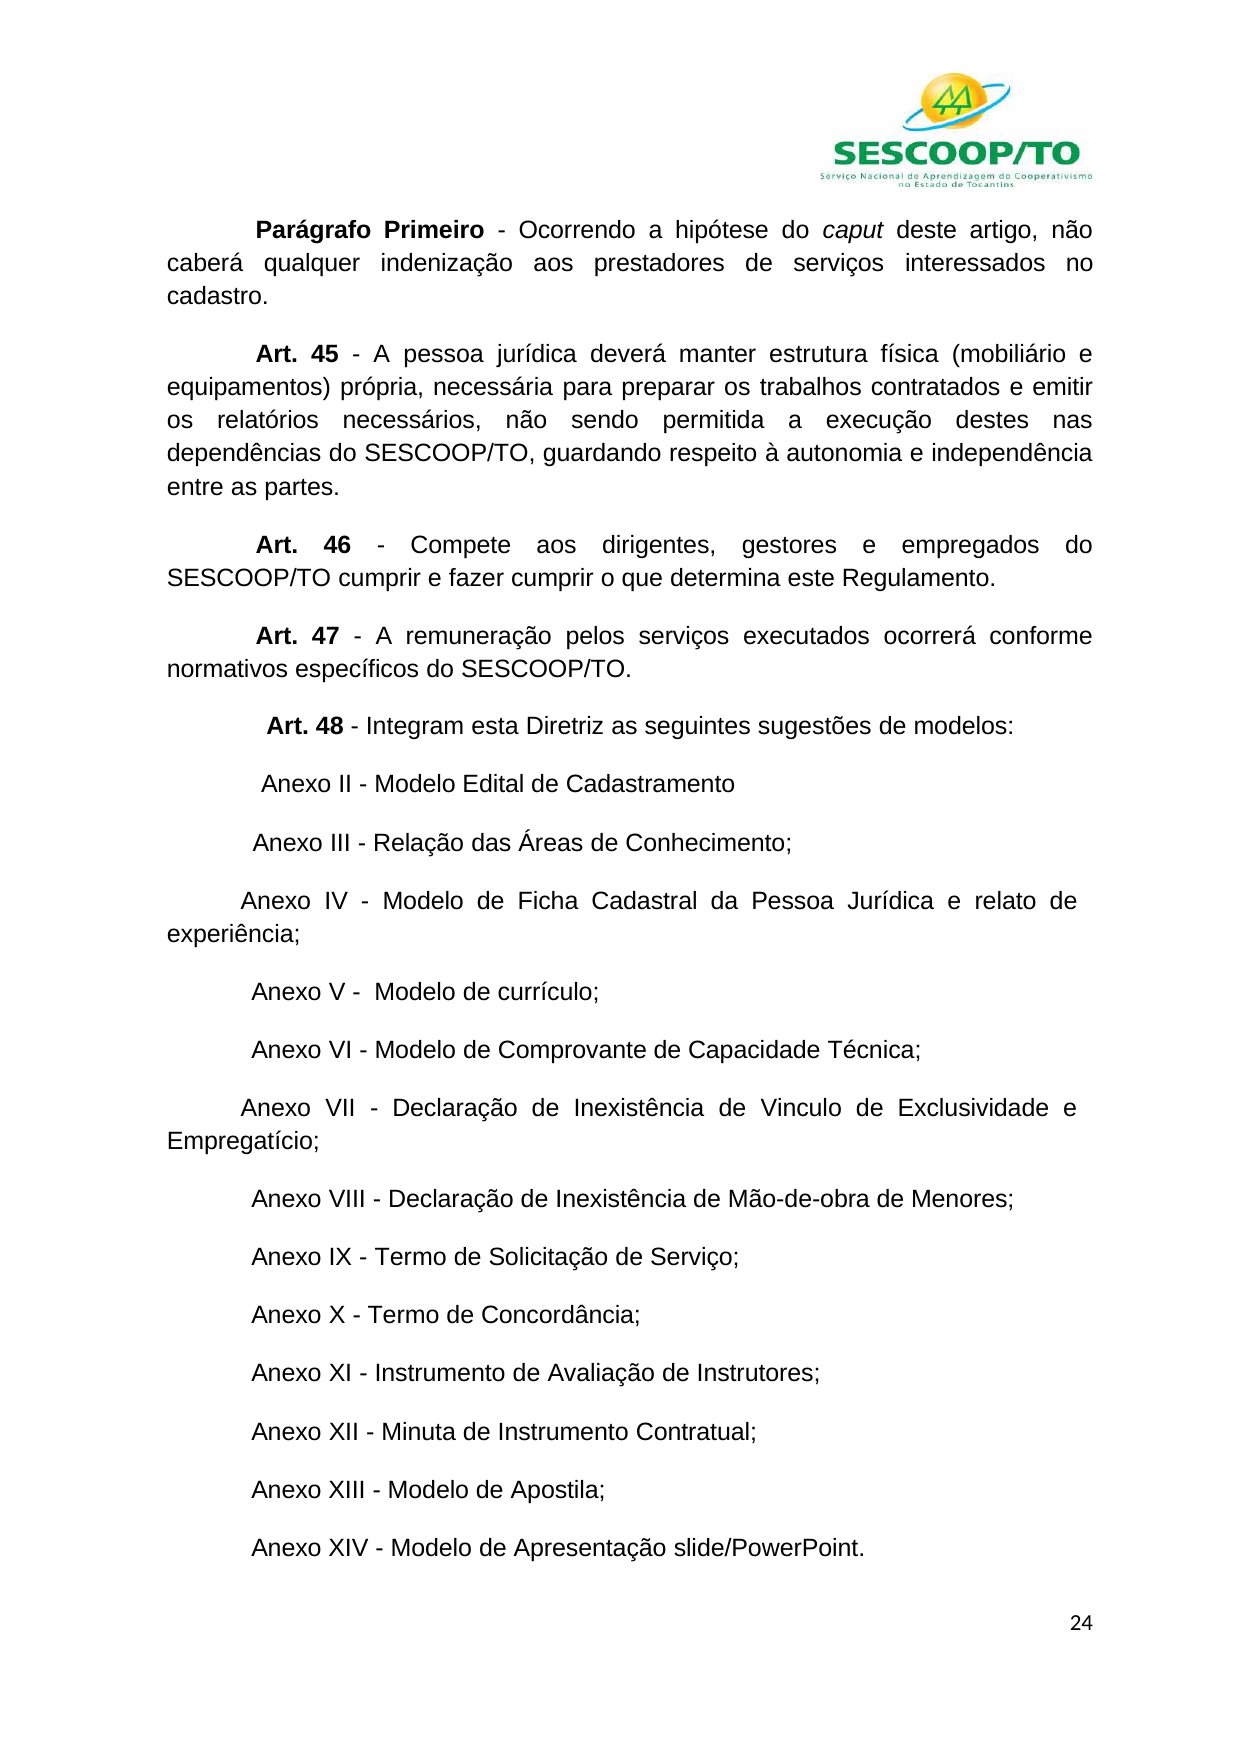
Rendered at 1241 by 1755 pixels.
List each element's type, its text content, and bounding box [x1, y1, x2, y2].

text Anexo XIV - Modelo de Apresentação slide/PowerPoint. [251, 1533, 1105, 1562]
text Art. 45 - A pessoa jurídica deverá manter estrutura física (mobiliário e equipamentos) própria, necessária para preparar os trabalhos contratados e emitir os relatórios necessários, não sendo permitida a execução destes nas dependências do SESCOOP/TO, guardando respeito à autonomia e independência entre as partes. [167, 339, 1093, 500]
text Anexo IV - Modelo de Ficha Cadastral da Pessoa Jurídica e relato de experiência; [167, 886, 1092, 948]
text Anexo VII - Declaração de Inexistência de Vinculo de Exclusividade e Empregatício; [167, 1093, 1092, 1154]
text Anexo X - Termo de Concordância; [251, 1300, 1105, 1329]
text Anexo XI - Instrumento de Avaliação de Instrutores; Anexo XII - Minuta de Instrumento Contratual; Anexo XIII - Modelo de Apostila; [251, 1358, 824, 1503]
text Parágrafo Primeiro - Ocorrendo a hipótese do caput deste artigo, não caberá qualquer indenização aos prestadores de serviços interessados no cadastro. [167, 215, 1093, 310]
text Art. 46 - Compete aos dirigentes, gestores e empregados do SESCOOP/TO cumprir e fazer cumprir o que determina este Regulamento. [167, 530, 1093, 592]
text Anexo V - Modelo de currículo; [251, 977, 1105, 1005]
text Anexo VI - Modelo de Comprovante de Capacidade Técnica; [251, 1035, 1105, 1064]
text Art. 48 - Integram esta Diretriz as seguintes sugestões de modelos: Anexo II - Modelo Edital de Cadastramento [261, 711, 1080, 798]
text Art. 47 - A remuneração pelos serviços executados ocorrerá conforme normativos específicos do SESCOOP/TO. [167, 621, 1093, 682]
text Anexo III - Relação das Áreas de Conhecimento; [252, 828, 1105, 857]
text Anexo VIII - Declaração de Inexistência de Mão-de-obra de Menores; Anexo IX - Termo de Solicitação de Serviço; [251, 1184, 1080, 1271]
